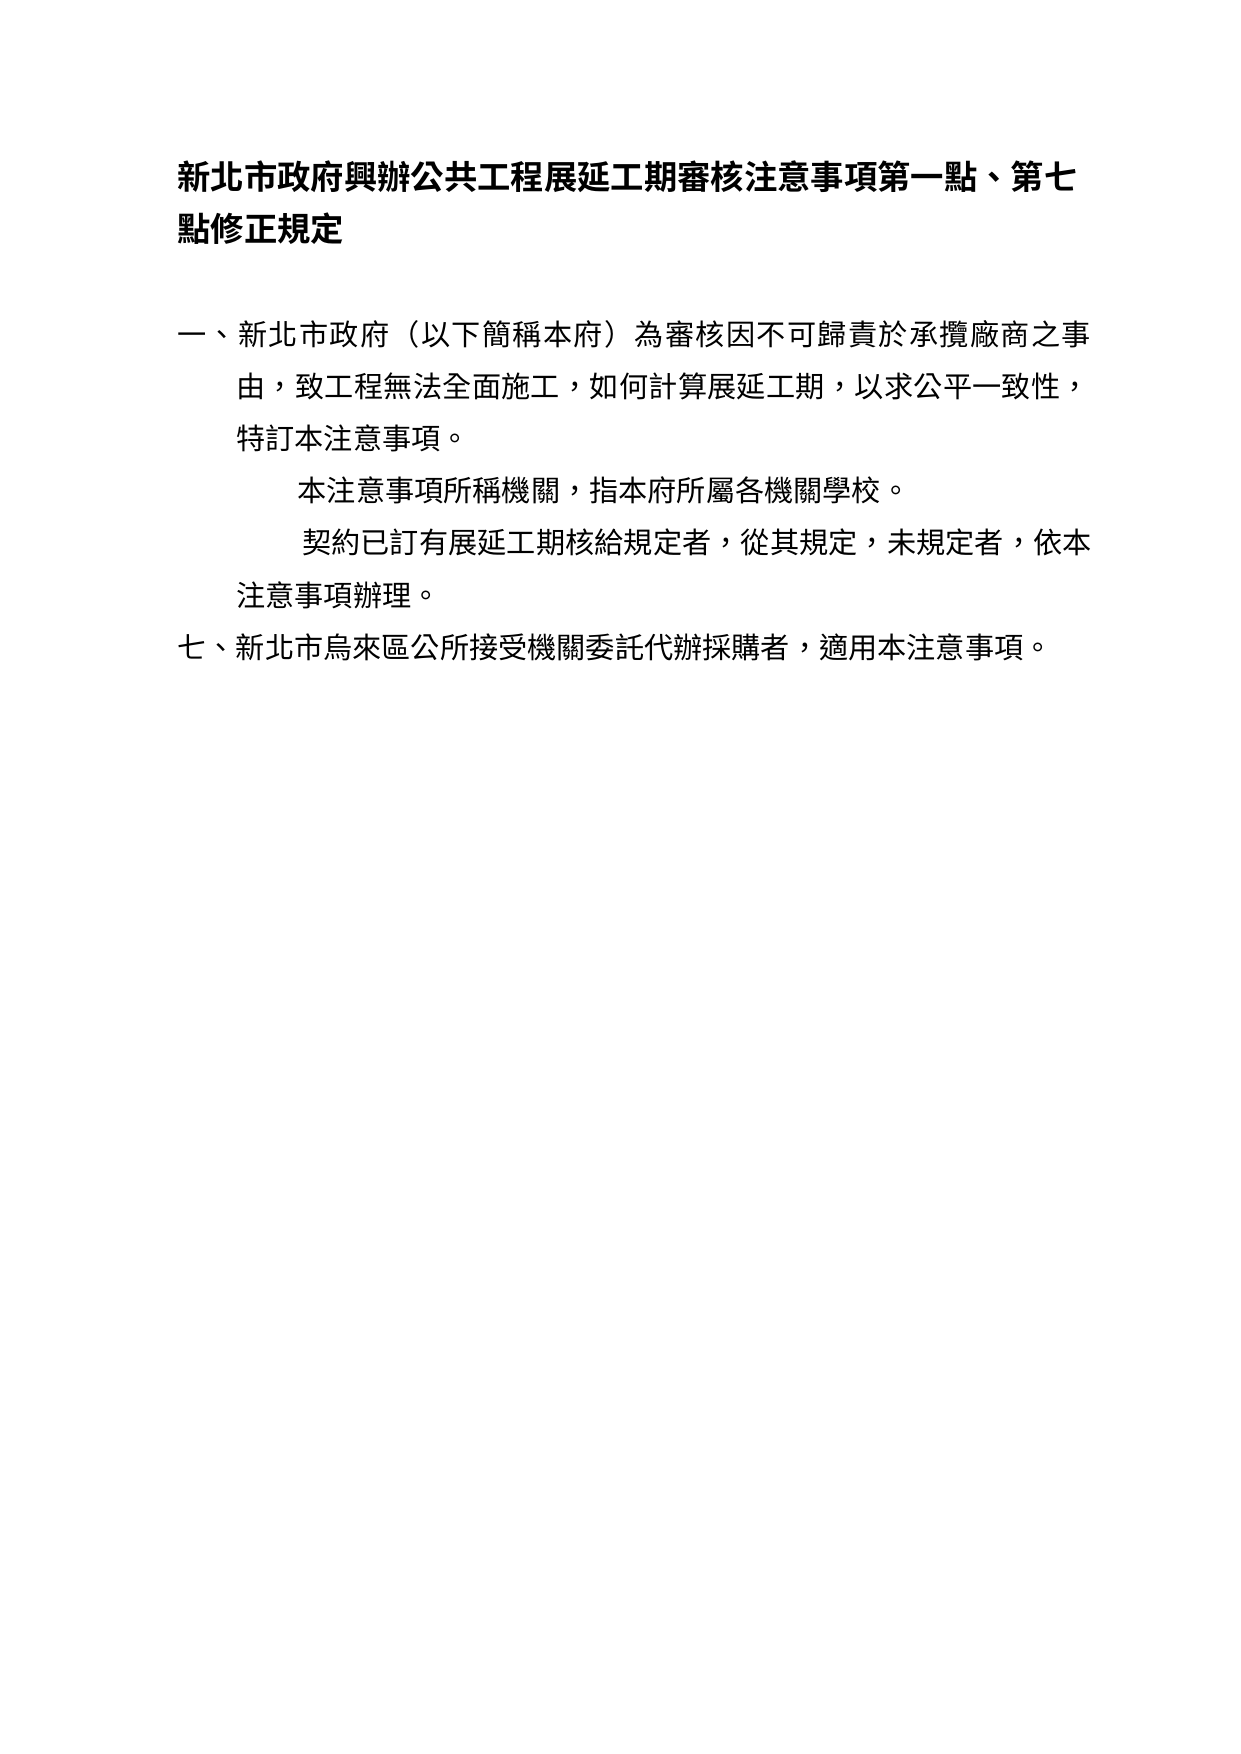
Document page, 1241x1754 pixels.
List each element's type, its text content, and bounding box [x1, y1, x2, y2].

text 新北市政府興辦公共工程展延工期審核注意事項第一點、第七點修正規定 [177, 148, 1093, 252]
text 契約已訂有展延工期核給規定者，從其規定，未規定者，依本注意事項辦理。 [236, 512, 1093, 616]
text 七、新北市烏來區公所接受機關委託代辦採購者，適用本注意事項。 [177, 616, 1093, 668]
text 一、新北市政府（以下簡稱本府）為審核因不可歸責於承攬廠商之事由，致工程無法全面施工，如何計算展延工期，以求公平一致性，特訂本注意事項。 [177, 304, 1093, 460]
text 本注意事項所稱機關，指本府所屬各機關學校。 [297, 460, 1093, 512]
